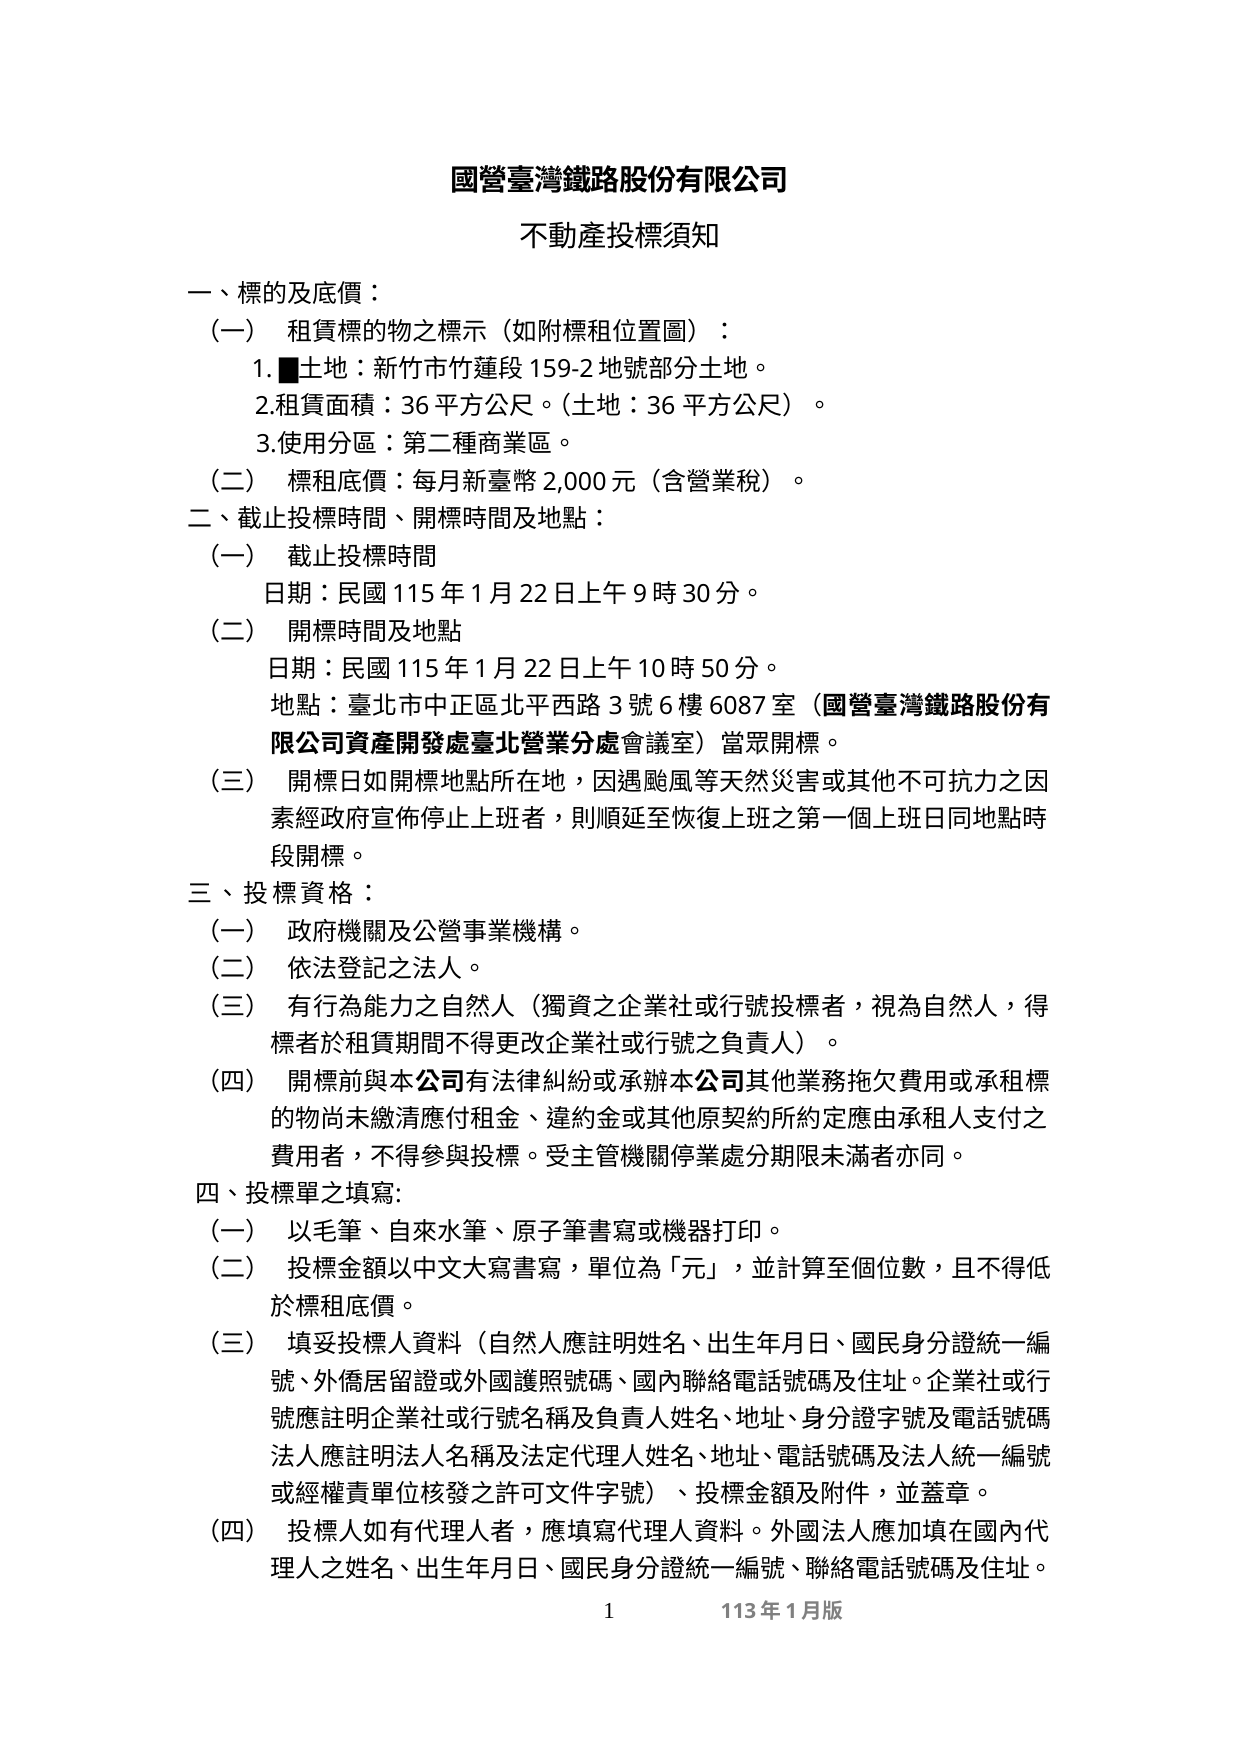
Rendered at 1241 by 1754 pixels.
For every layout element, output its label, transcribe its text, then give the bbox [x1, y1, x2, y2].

text 1. ▇土地：新竹市竹蓮段159-2地號部分土地。 [251, 347, 1053, 385]
text 2.租賃面積：36平方公尺。（土地：36 平方公尺）。 [234, 385, 1053, 422]
list 投標人如有代理人者，應填寫代理人資料。外國法人應加填在國內代理人之姓名、出生年月日、國民身分證統一編號、聯絡電話號碼及住址。 [195, 1510, 1051, 1585]
list 截止投標時間 [195, 535, 1051, 572]
list 投標金額以中文大寫書寫，單位為「元」，並計算至個位數，且不得低於標租底價。 [195, 1247, 1051, 1322]
text 一、標的及底價： [187, 272, 1053, 310]
list 以毛筆、自來水筆、原子筆書寫或機器打印。 [195, 1210, 1051, 1247]
text 國營臺灣鐵路股份有限公司 [187, 160, 1053, 197]
text 3.使用分區：第二種商業區。 [234, 422, 1053, 460]
list 填妥投標人資料（自然人應註明姓名、出生年月日、國民身分證統一編號、外僑居留證或外國護照號碼、國內聯絡電話號碼及住址。企業社或行號應註明企業社或行號名稱及負責人姓名、地址、身分證字號及電話號碼。法人應註明法人名稱及法定代理人姓名、地址、電話號碼及法人統一編號或經權責單位核發之許可文件字號）、投標金額及附件，並蓋章。 [195, 1322, 1051, 1510]
list 開標前與本公司有法律糾紛或承辦本公司其他業務拖欠費用或承租標的物尚未繳清應付租金、違約金或其他原契約所約定應由承租人支付之費用者，不得參與投標。受主管機關停業處分期限未滿者亦同。 [195, 1060, 1051, 1172]
text 四、投標單之填寫: [195, 1172, 1053, 1210]
list 開標日如開標地點所在地，因遇颱風等天然災害或其他不可抗力之因素經政府宣佈停止上班者，則順延至恢復上班之第一個上班日同地點時段開標。 [195, 760, 1051, 872]
text 日期：民國115年1月22日上午10時50分。 [263, 647, 1053, 685]
list 有行為能力之自然人（獨資之企業社或行號投標者，視為自然人，得標者於租賃期間不得更改企業社或行號之負責人）。 [195, 985, 1051, 1060]
list 租賃標的物之標示（如附標租位置圖）： [195, 310, 1051, 347]
list 標租底價：每月新臺幣2,000元（含營業稅）。 [195, 460, 1051, 497]
text 二、截止投標時間、開標時間及地點： [187, 497, 1053, 535]
text 三、投標資格： [187, 872, 1053, 910]
text 日期：民國115年1月22日上午9時30分。 [262, 572, 1053, 610]
list 依法登記之法人。 [195, 947, 1051, 985]
list 開標時間及地點 [195, 610, 1051, 647]
list 政府機關及公營事業機構。 [195, 910, 1051, 947]
text 不動產投標須知 [187, 216, 1053, 254]
text 地點：臺北市中正區北平西路3號6樓6087室（國營臺灣鐵路股份有限公司資產開發處臺北營業分處會議室）當眾開標。 [271, 685, 1053, 760]
